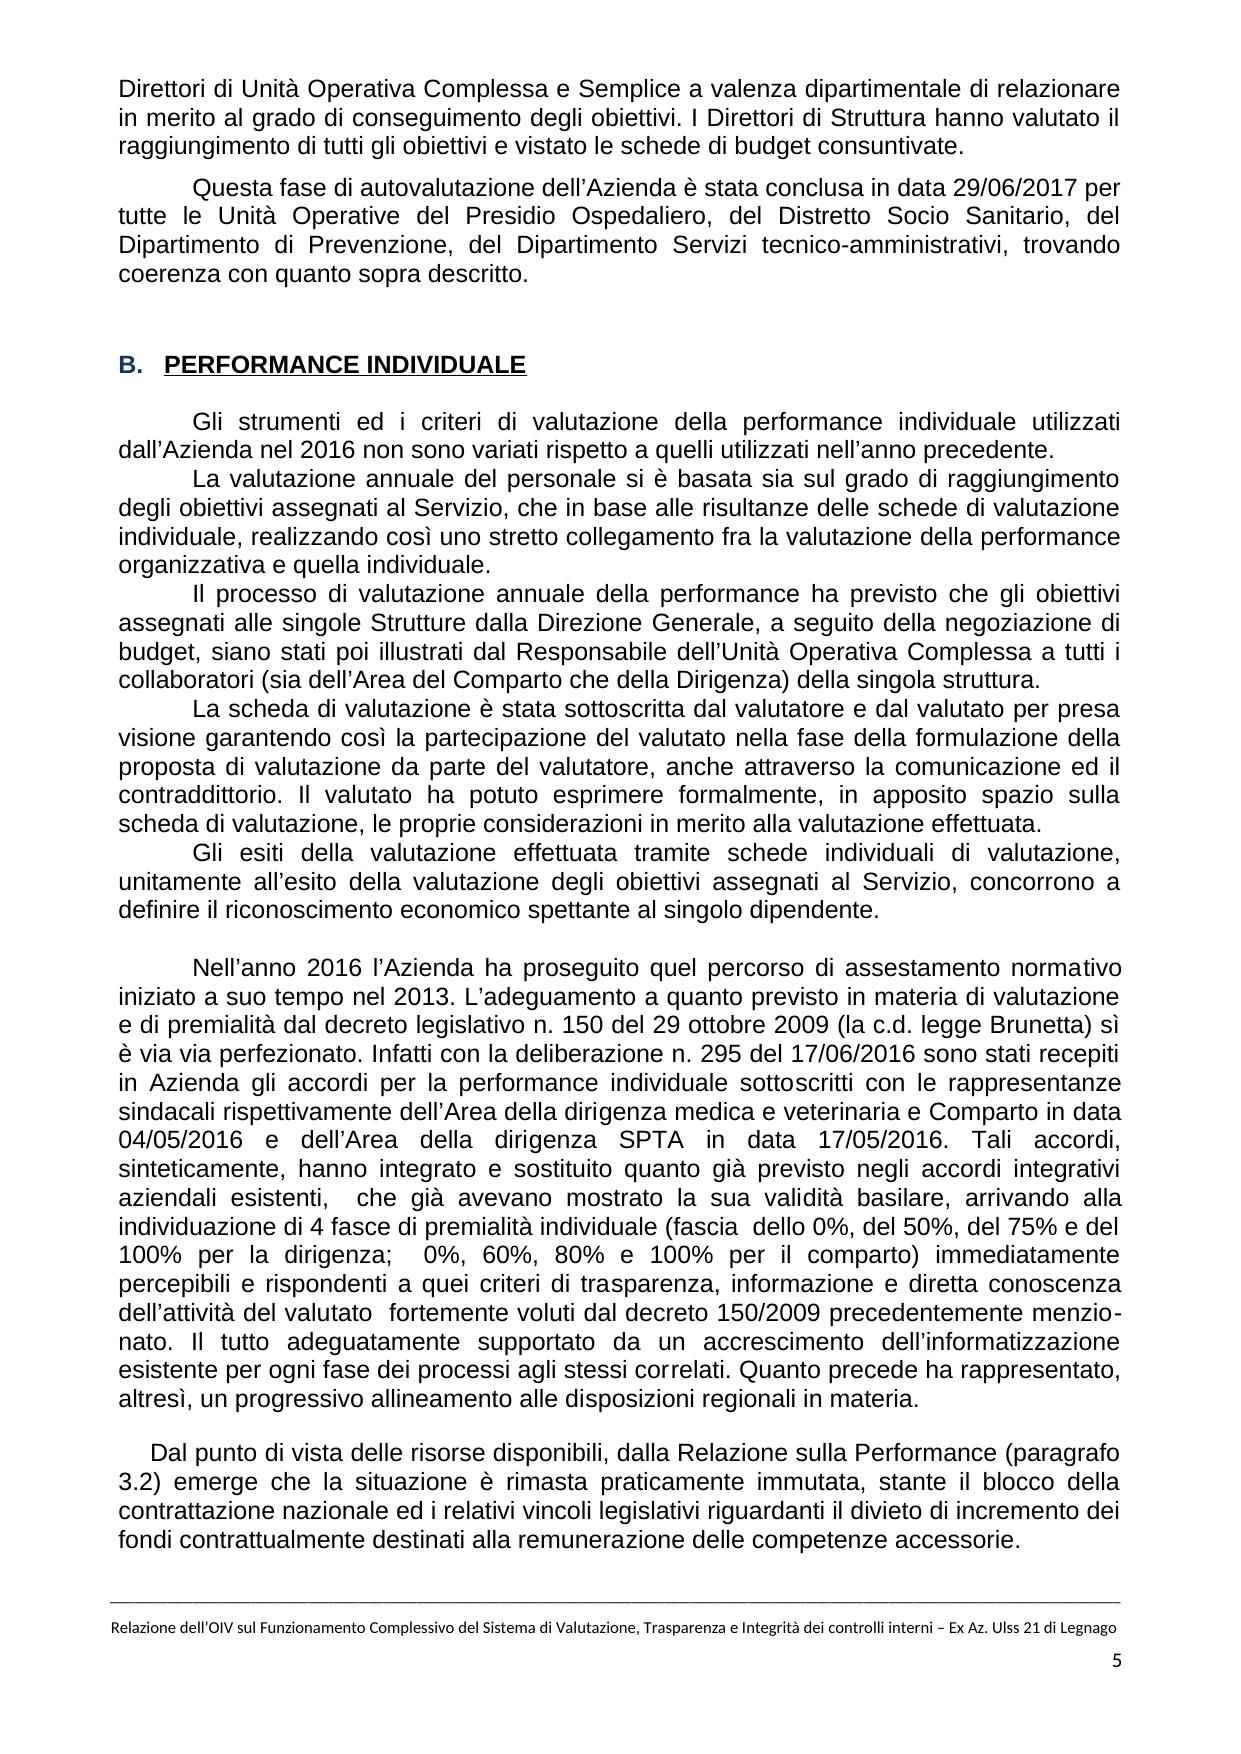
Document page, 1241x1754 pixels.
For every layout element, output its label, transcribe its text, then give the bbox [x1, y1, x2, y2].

text Gli strumenti ed i criteri di valutazione della performance individuale utilizzati dall’Azienda nel 2016 non sono variati rispetto a quelli utilizzati nell’anno precedente. [118, 407, 1122, 464]
text Nell’anno 2016 l’Azienda ha proseguito quel percorso di assestamento norma­tivo iniziato a suo tempo nel 2013. L’adeguamento a quanto previsto in materia di valutazione e di premialità dal decreto legislativo n. 150 del 29 ottobre 2009 (la c.d. legge Brunetta) sì è via via perfezionato. Infatti con la deliberazione n. 295 del 17/06/2016 sono stati recepiti in Azienda gli accordi per la performance individuale sotto­scritti con le rappresentanze sindacali rispettivamente dell’Area della diri­genza medica e veterinaria e Comparto in data 04/05/2016 e dell’Area della diri­genza SPTA in data 17/05/2016. Tali accordi, sinteticamente, hanno integrato e sostituito quanto già previsto negli accordi integrativi aziendali esistenti, che già avevano mostrato la sua vali­dità basilare, arri­vando alla individuazione di 4 fasce di premialità individuale (fascia dello 0%, del 50%, del 75% e del 100% per la dirigenza; 0%, 60%, 80% e 100% per il comparto) immediatamente percepibili e rispondenti a quei criteri di tra­sparenza, informazione e diretta conoscenza dell’attività del valu­tato for­temente voluti dal decreto 150/2009 precedentemente menzio­nato. Il tutto adeguatamente supportato da un accrescimento dell’informatizzazione esistente per ogni fase dei processi agli stessi cor­relati. Quanto precede ha rappresentato, altresì, un progressivo allineamento alle di­sposizioni regionali in materia. [118, 953, 1122, 1413]
text Direttori di Unità Operativa Complessa e Semplice a valenza dipartimentale di relazionare in merito al grado di conseguimento degli obiettivi. I Direttori di Struttura hanno valutato il raggiungimento di tutti gli obiettivi e vistato le schede di budget consuntivate. [118, 74, 1122, 160]
text Il processo di valutazione annuale della performance ha previsto che gli obiettivi assegnati alle singole Strutture dalla Direzione Generale, a seguito della negoziazione di budget, siano stati poi illustrati dal Responsabile dell’Unità Operativa Complessa a tutti i collaboratori (sia dell’Area del Comparto che della Dirigenza) della singola struttura. [118, 579, 1122, 694]
subtitle B. PERFORMANCE INDIVIDUALE [118, 350, 1122, 379]
text Dal punto di vista delle risorse disponibili, dalla Relazione sulla Performance (paragrafo 3.2) emerge che la situazione è rimasta praticamente immutata, stante il blocco della contrattazione nazionale ed i relativi vincoli legislativi riguardanti il divieto di incremento dei fondi contrattualmente destinati alla remunera­zione delle competenze accessorie. [118, 1438, 1122, 1553]
text La scheda di valutazione è stata sottoscritta dal valutatore e dal valutato per presa visione garantendo così la partecipazione del valutato nella fase della formulazione della proposta di valutazione da parte del valutatore, anche attraverso la comunicazione ed il contraddittorio. Il valutato ha potuto esprimere formalmente, in apposito spazio sulla scheda di valutazione, le proprie considerazioni in merito alla valutazione effettuata. [118, 694, 1122, 838]
text La valutazione annuale del personale si è basata sia sul grado di raggiungimento degli obiettivi assegnati al Servizio, che in base alle risultanze delle schede di valutazione individuale, realizzando così uno stretto collegamento fra la valutazione della performance organizzativa e quella individuale. [118, 464, 1122, 579]
text Questa fase di autovalutazione dell’Azienda è stata conclusa in data 29/06/2017 per tutte le Unità Operative del Presidio Ospedaliero, del Distretto Socio Sanitario, del Dipartimento di Prevenzione, del Dipartimento Servizi tecnico-amministrativi, trovando coerenza con quanto sopra descritto. [118, 173, 1122, 288]
text Gli esiti della valutazione effettuata tramite schede individuali di valutazione, unitamente all’esito della valutazione degli obiettivi assegnati al Servizio, concorrono a definire il riconoscimento economico spettante al singolo dipendente. [118, 838, 1122, 924]
